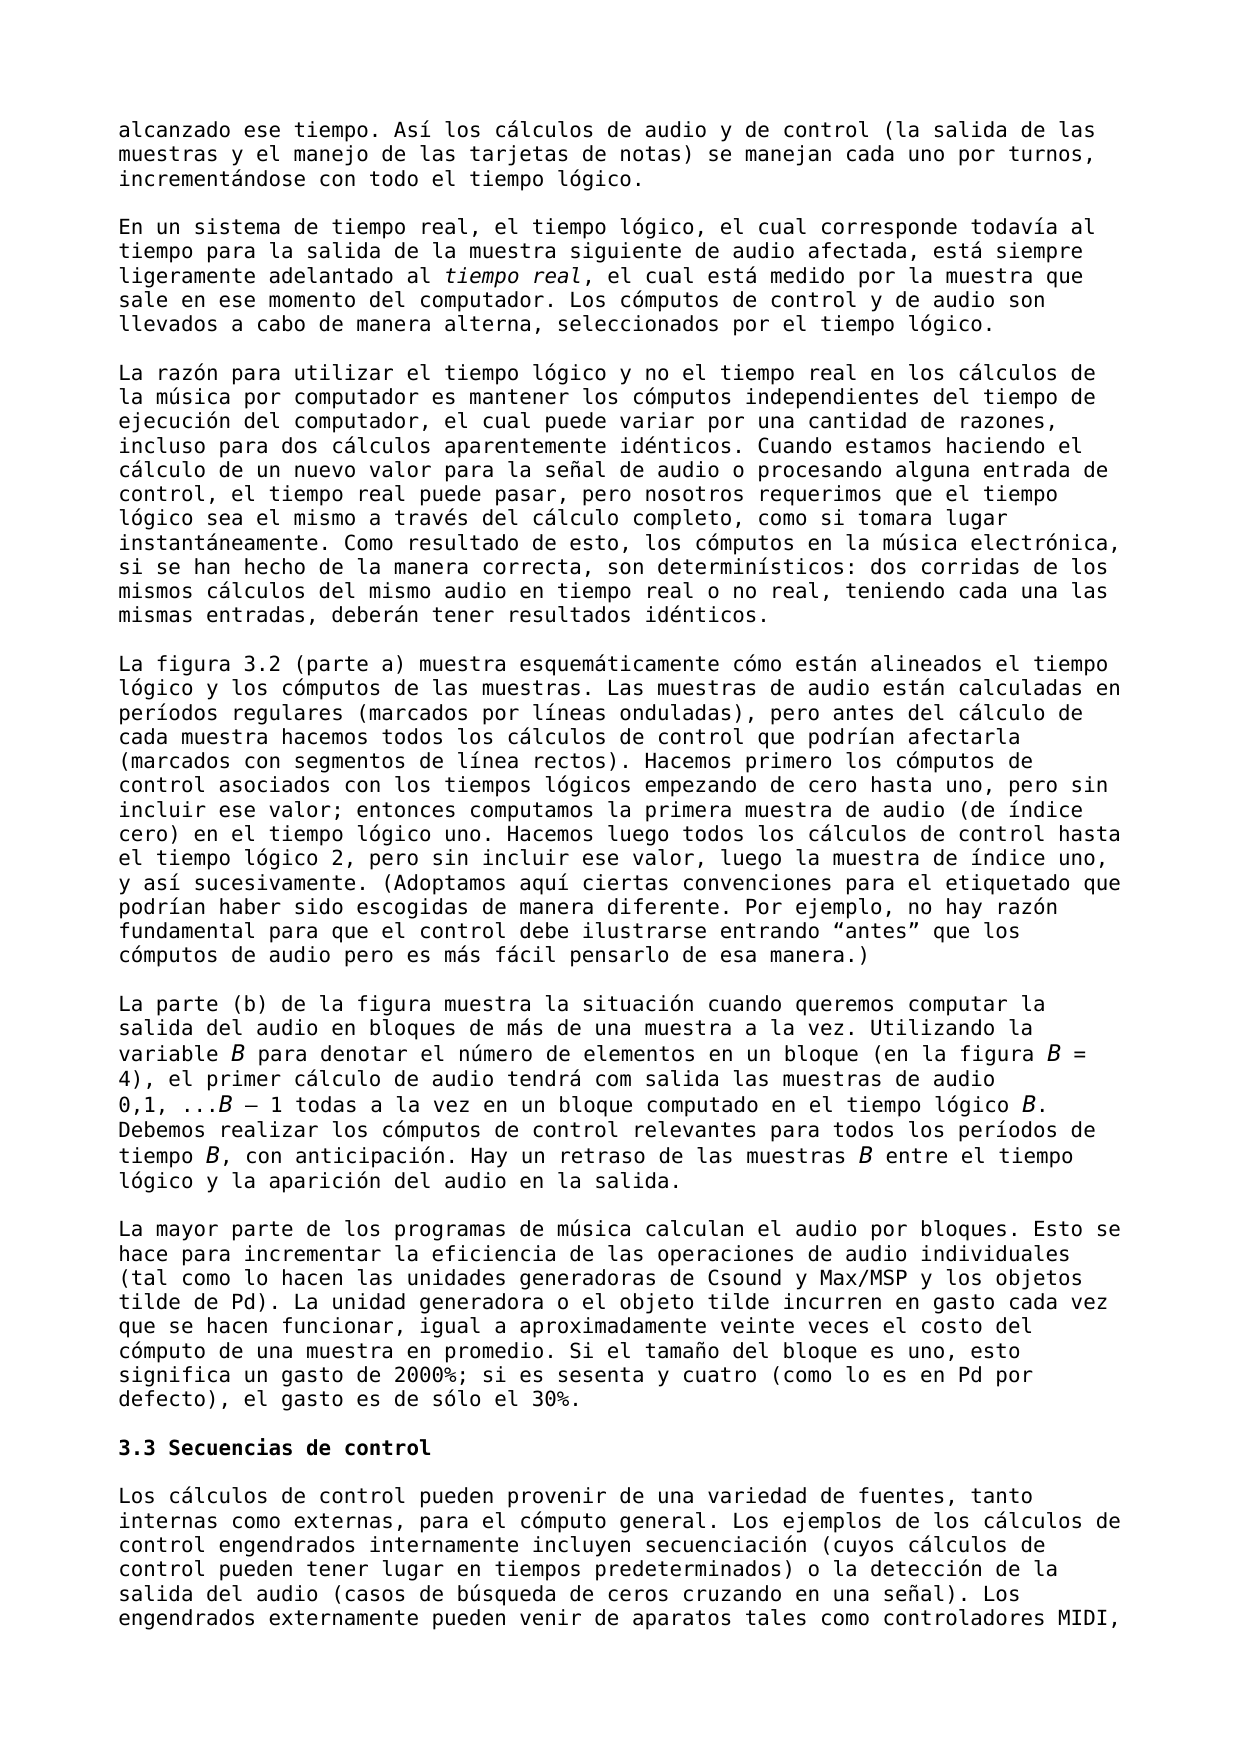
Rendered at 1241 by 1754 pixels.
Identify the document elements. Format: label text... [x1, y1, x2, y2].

text La mayor parte de los programas de música calculan el audio por bloques. Esto se hace para incrementar la eficiencia de las operaciones de audio individuales (tal como lo hacen las unidades generadoras de Csound y Max/MSP y los objetos tilde de Pd). La unidad generadora o el objeto tilde incurren en gasto cada vez que se hacen funcionar, igual a aproximadamente veinte veces el costo del cómputo de una muestra en promedio. Si el tamaño del bloque es uno, esto significa un gasto de 2000%; si es sesenta y cuatro (como lo es en Pd por defecto), el gasto es de sólo el 30%. [118, 1217, 1122, 1412]
text En un sistema de tiempo real, el tiempo lógico, el cual corresponde todavía al tiempo para la salida de la muestra siguiente de audio afectada, está siempre ligeramente adelantado al tiempo real, el cual está medido por la muestra que sale en ese momento del computador. Los cómputos de control y de audio son llevados a cabo de manera alterna, seleccionados por el tiempo lógico. [118, 215, 1122, 337]
text La razón para utilizar el tiempo lógico y no el tiempo real en los cálculos de la música por computador es mantener los cómputos independientes del tiempo de ejecución del computador, el cual puede variar por una cantidad de razones, incluso para dos cálculos aparentemente idénticos. Cuando estamos haciendo el cálculo de un nuevo valor para la señal de audio o procesando alguna entrada de control, el tiempo real puede pasar, pero nosotros requerimos que el tiempo lógico sea el mismo a través del cálculo completo, como si tomara lugar instantáneamente. Como resultado de esto, los cómputos en la música electrónica, si se han hecho de la manera correcta, son determinísticos: dos corridas de los mismos cálculos del mismo audio en tiempo real o no real, teniendo cada una las mismas entradas, deberán tener resultados idénticos. [118, 361, 1122, 628]
text La parte (b) de la figura muestra la situación cuando queremos computar la salida del audio en bloques de más de una muestra a la vez. Utilizando la variable B para denotar el número de elementos en un bloque (en la figura B = 4), el primer cálculo de audio tendrá com salida las muestras de audio 0,1, ...B – 1 todas a la vez en un bloque computado en el tiempo lógico B. Debemos realizar los cómputos de control relevantes para todos los períodos de tiempo B, con anticipación. Hay un retraso de las muestras B entre el tiempo lógico y la aparición del audio en la salida. [118, 992, 1122, 1193]
text 3.3 Secuencias de control [118, 1436, 1122, 1460]
text alcanzado ese tiempo. Así los cálculos de audio y de control (la salida de las muestras y el manejo de las tarjetas de notas) se manejan cada uno por turnos, incrementándose con todo el tiempo lógico. [118, 118, 1122, 191]
text La figura 3.2 (parte a) muestra esquemáticamente cómo están alineados el tiempo lógico y los cómputos de las muestras. Las muestras de audio están calculadas en períodos regulares (marcados por líneas onduladas), pero antes del cálculo de cada muestra hacemos todos los cálculos de control que podrían afectarla (marcados con segmentos de línea rectos). Hacemos primero los cómputos de control asociados con los tiempos lógicos empezando de cero hasta uno, pero sin incluir ese valor; entonces computamos la primera muestra de audio (de índice cero) en el tiempo lógico uno. Hacemos luego todos los cálculos de control hasta el tiempo lógico 2, pero sin incluir ese valor, luego la muestra de índice uno, y así sucesivamente. (Adoptamos aquí ciertas convenciones para el etiquetado que podrían haber sido escogidas de manera diferente. Por ejemplo, no hay razón fundamental para que el control debe ilustrarse entrando “antes” que los cómputos de audio pero es más fácil pensarlo de esa manera.) [118, 652, 1122, 968]
text Los cálculos de control pueden provenir de una variedad de fuentes, tanto internas como externas, para el cómputo general. Los ejemplos de los cálculos de control engendrados internamente incluyen secuenciación (cuyos cálculos de control pueden tener lugar en tiempos predeterminados) o la detección de la salida del audio (casos de búsqueda de ceros cruzando en una señal). Los engendrados externamente pueden venir de aparatos tales como controladores MIDI, [118, 1484, 1122, 1630]
